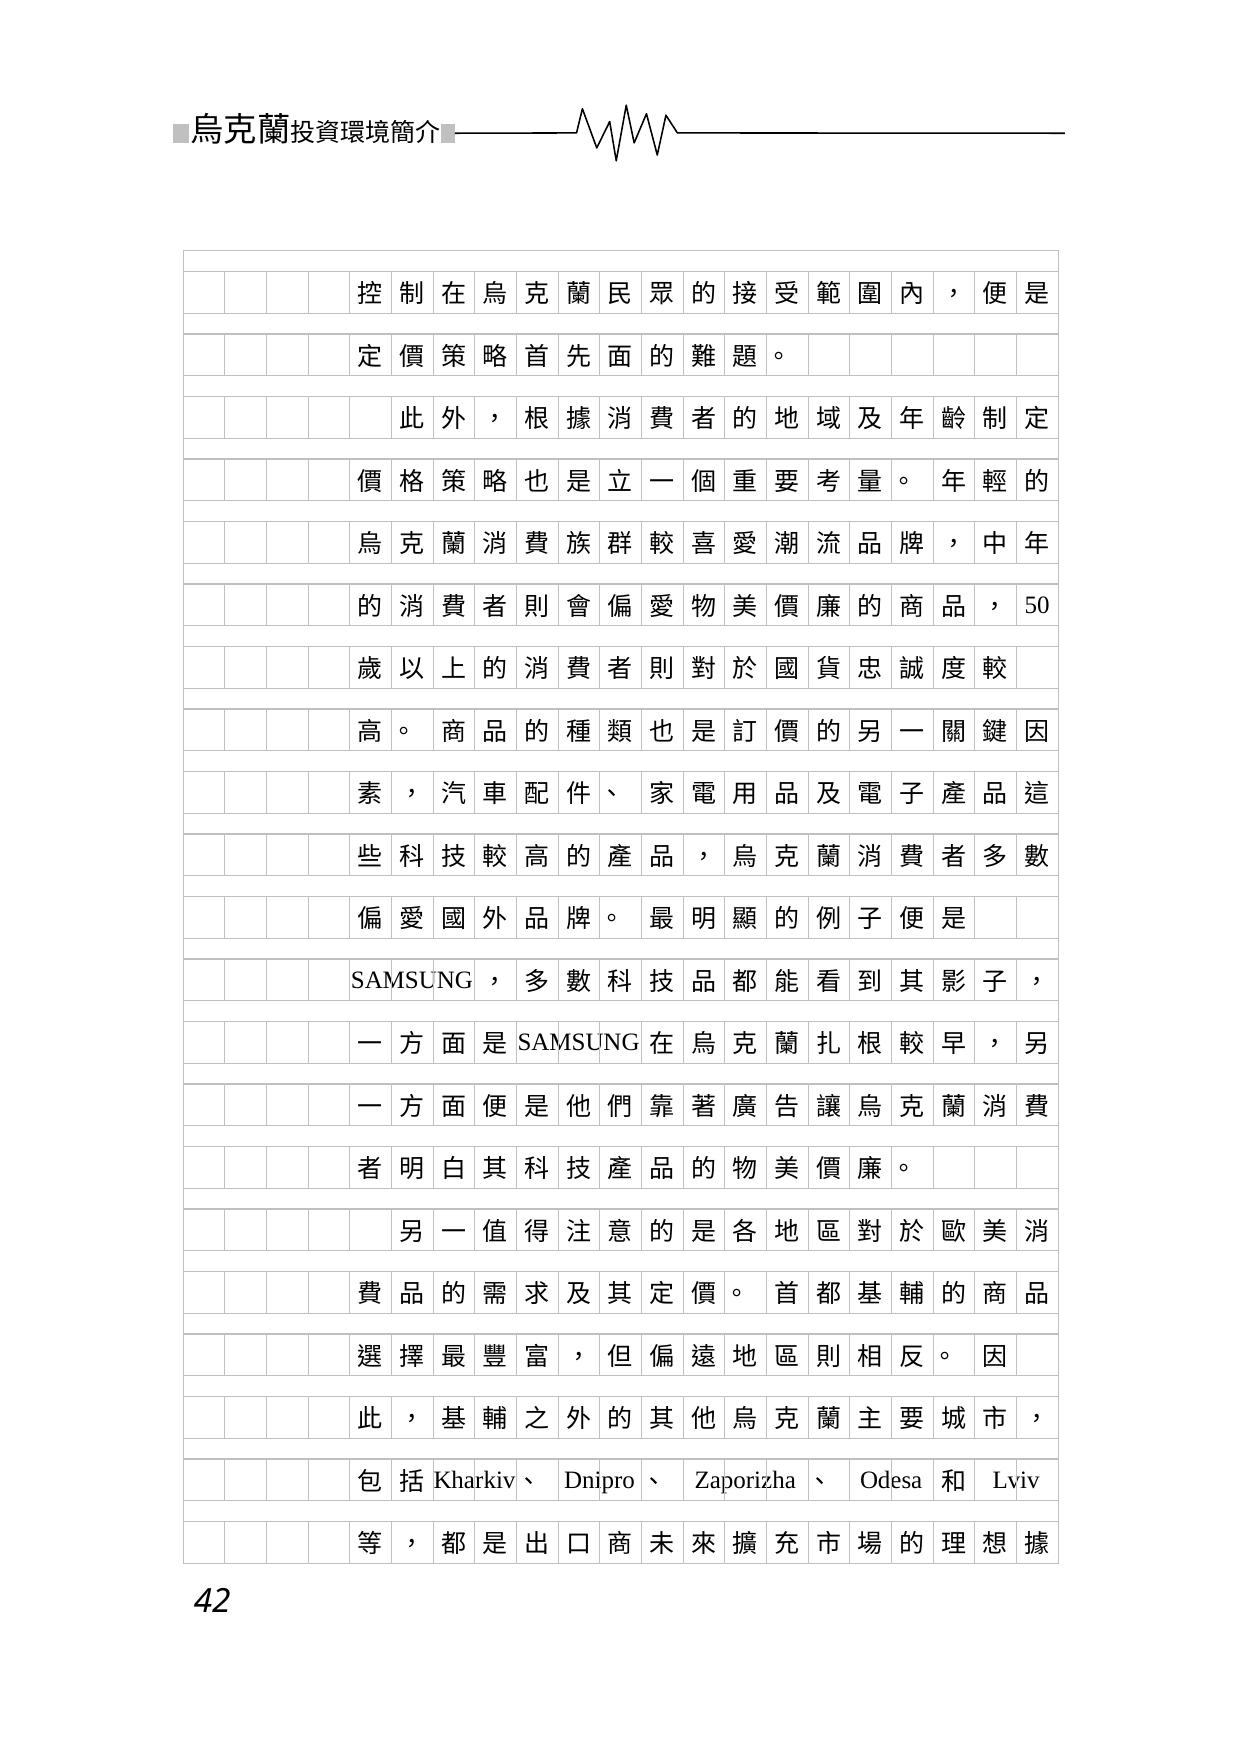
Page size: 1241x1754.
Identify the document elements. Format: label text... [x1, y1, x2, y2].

text 此外，根據消費者的地域及年齡制定價格策略也是立一個重要考量。年輕的烏克蘭消費族群較喜愛潮流品牌，中年的消費者則會偏愛物美價廉的商品，50歲以上的消費者則對於國貨忠誠度較高。商品的種類也是訂價的另一關鍵因素，汽車配件、家電用品及電子產品這些科技較高的產品，烏克蘭消費者多數偏愛國外品牌。最明顯的例子便是SAMSUNG，多數科技品都能看到其影子，一方面是SAMSUNG在烏克蘭扎根較早，另一方面便是他們靠著廣告讓烏克蘭消費者明白其科技產品的物美價廉。 [330, 439, 1058, 458]
text 此外，根據消費者的地域及年齡制定價格策略也是立一個重要考量。年輕的烏克蘭消費族群較喜愛潮流品牌，中年的消費者則會偏愛物美價廉的商品，50歲以上的消費者則對於國貨忠誠度較高。商品的種類也是訂價的另一關鍵因素，汽車配件、家電用品及電子產品這些科技較高的產品，烏克蘭消費者多數偏愛國外品牌。最明顯的例子便是SAMSUNG，多數科技品都能看到其影子，一方面是SAMSUNG在烏克蘭扎根較早，另一方面便是他們靠著廣告讓烏克蘭消費者明白其科技產品的物美價廉。 [330, 564, 1058, 583]
text 另一值得注意的是各地區對於歐美消費品的需求及其定價。首都基輔的商品選擇最豐富，但偏遠地區則相反。因此，基輔之外的其他烏克蘭主要城市，包括Kharkiv、Dnipro、Zaporizha、Odesa和Lviv等，都是出口商未來擴充市場的理想據點。 [330, 1314, 1058, 1333]
text 此外，根據消費者的地域及年齡制定價格策略也是立一個重要考量。年輕的烏克蘭消費族群較喜愛潮流品牌，中年的消費者則會偏愛物美價廉的商品，50歲以上的消費者則對於國貨忠誠度較高。商品的種類也是訂價的另一關鍵因素，汽車配件、家電用品及電子產品這些科技較高的產品，烏克蘭消費者多數偏愛國外品牌。最明顯的例子便是SAMSUNG，多數科技品都能看到其影子，一方面是SAMSUNG在烏克蘭扎根較早，另一方面便是他們靠著廣告讓烏克蘭消費者明白其科技產品的物美價廉。 [330, 814, 1058, 833]
text 此外，根據消費者的地域及年齡制定價格策略也是立一個重要考量。年輕的烏克蘭消費族群較喜愛潮流品牌，中年的消費者則會偏愛物美價廉的商品，50歲以上的消費者則對於國貨忠誠度較高。商品的種類也是訂價的另一關鍵因素，汽車配件、家電用品及電子產品這些科技較高的產品，烏克蘭消費者多數偏愛國外品牌。最明顯的例子便是SAMSUNG，多數科技品都能看到其影子，一方面是SAMSUNG在烏克蘭扎根較早，另一方面便是他們靠著廣告讓烏克蘭消費者明白其科技產品的物美價廉。 [330, 1126, 1058, 1146]
text 此外，根據消費者的地域及年齡制定價格策略也是立一個重要考量。年輕的烏克蘭消費族群較喜愛潮流品牌，中年的消費者則會偏愛物美價廉的商品，50歲以上的消費者則對於國貨忠誠度較高。商品的種類也是訂價的另一關鍵因素，汽車配件、家電用品及電子產品這些科技較高的產品，烏克蘭消費者多數偏愛國外品牌。最明顯的例子便是SAMSUNG，多數科技品都能看到其影子，一方面是SAMSUNG在烏克蘭扎根較早，另一方面便是他們靠著廣告讓烏克蘭消費者明白其科技產品的物美價廉。 [330, 1064, 1058, 1083]
text 此外，根據消費者的地域及年齡制定價格策略也是立一個重要考量。年輕的烏克蘭消費族群較喜愛潮流品牌，中年的消費者則會偏愛物美價廉的商品，50歲以上的消費者則對於國貨忠誠度較高。商品的種類也是訂價的另一關鍵因素，汽車配件、家電用品及電子產品這些科技較高的產品，烏克蘭消費者多數偏愛國外品牌。最明顯的例子便是SAMSUNG，多數科技品都能看到其影子，一方面是SAMSUNG在烏克蘭扎根較早，另一方面便是他們靠著廣告讓烏克蘭消費者明白其科技產品的物美價廉。 [330, 376, 1058, 396]
text 此外，根據消費者的地域及年齡制定價格策略也是立一個重要考量。年輕的烏克蘭消費族群較喜愛潮流品牌，中年的消費者則會偏愛物美價廉的商品，50歲以上的消費者則對於國貨忠誠度較高。商品的種類也是訂價的另一關鍵因素，汽車配件、家電用品及電子產品這些科技較高的產品，烏克蘭消費者多數偏愛國外品牌。最明顯的例子便是SAMSUNG，多數科技品都能看到其影子，一方面是SAMSUNG在烏克蘭扎根較早，另一方面便是他們靠著廣告讓烏克蘭消費者明白其科技產品的物美價廉。 [330, 501, 1058, 521]
text 此外，根據消費者的地域及年齡制定價格策略也是立一個重要考量。年輕的烏克蘭消費族群較喜愛潮流品牌，中年的消費者則會偏愛物美價廉的商品，50歲以上的消費者則對於國貨忠誠度較高。商品的種類也是訂價的另一關鍵因素，汽車配件、家電用品及電子產品這些科技較高的產品，烏克蘭消費者多數偏愛國外品牌。最明顯的例子便是SAMSUNG，多數科技品都能看到其影子，一方面是SAMSUNG在烏克蘭扎根較早，另一方面便是他們靠著廣告讓烏克蘭消費者明白其科技產品的物美價廉。 [330, 751, 1058, 771]
text 此外，根據消費者的地域及年齡制定價格策略也是立一個重要考量。年輕的烏克蘭消費族群較喜愛潮流品牌，中年的消費者則會偏愛物美價廉的商品，50歲以上的消費者則對於國貨忠誠度較高。商品的種類也是訂價的另一關鍵因素，汽車配件、家電用品及電子產品這些科技較高的產品，烏克蘭消費者多數偏愛國外品牌。最明顯的例子便是SAMSUNG，多數科技品都能看到其影子，一方面是SAMSUNG在烏克蘭扎根較早，另一方面便是他們靠著廣告讓烏克蘭消費者明白其科技產品的物美價廉。 [330, 626, 1058, 646]
text 此外，根據消費者的地域及年齡制定價格策略也是立一個重要考量。年輕的烏克蘭消費族群較喜愛潮流品牌，中年的消費者則會偏愛物美價廉的商品，50歲以上的消費者則對於國貨忠誠度較高。商品的種類也是訂價的另一關鍵因素，汽車配件、家電用品及電子產品這些科技較高的產品，烏克蘭消費者多數偏愛國外品牌。最明顯的例子便是SAMSUNG，多數科技品都能看到其影子，一方面是SAMSUNG在烏克蘭扎根較早，另一方面便是他們靠著廣告讓烏克蘭消費者明白其科技產品的物美價廉。 [330, 939, 1058, 958]
text 決定售價之時，出口商需考慮到一般烏克蘭消費者的購買力。2016年年底烏克蘭平均薪資約為270美元，較2015同期上漲了將近20%。其中基輔市平均薪資最高，為460美金，比上一年增加了23.2%，而增長速度最快的為敖德薩州，增幅32.6%，達到271美金。此外，烏克蘭的商品售價通常內含20%的加值稅。高進口關稅，高加值稅，再加上國外品牌在烏克蘭的供應商有限，使得商品售價往往居高不下，另外售後服務的成本計算也必須考慮進去，所以如何在將價錢控制在烏克蘭民眾的接受範圍內，便是定價策略首先面的難題。 [330, 314, 1058, 333]
text 此外，根據消費者的地域及年齡制定價格策略也是立一個重要考量。年輕的烏克蘭消費族群較喜愛潮流品牌，中年的消費者則會偏愛物美價廉的商品，50歲以上的消費者則對於國貨忠誠度較高。商品的種類也是訂價的另一關鍵因素，汽車配件、家電用品及電子產品這些科技較高的產品，烏克蘭消費者多數偏愛國外品牌。最明顯的例子便是SAMSUNG，多數科技品都能看到其影子，一方面是SAMSUNG在烏克蘭扎根較早，另一方面便是他們靠著廣告讓烏克蘭消費者明白其科技產品的物美價廉。 [330, 876, 1058, 896]
text 此外，根據消費者的地域及年齡制定價格策略也是立一個重要考量。年輕的烏克蘭消費族群較喜愛潮流品牌，中年的消費者則會偏愛物美價廉的商品，50歲以上的消費者則對於國貨忠誠度較高。商品的種類也是訂價的另一關鍵因素，汽車配件、家電用品及電子產品這些科技較高的產品，烏克蘭消費者多數偏愛國外品牌。最明顯的例子便是SAMSUNG，多數科技品都能看到其影子，一方面是SAMSUNG在烏克蘭扎根較早，另一方面便是他們靠著廣告讓烏克蘭消費者明白其科技產品的物美價廉。 [330, 689, 1058, 708]
text 另一值得注意的是各地區對於歐美消費品的需求及其定價。首都基輔的商品選擇最豐富，但偏遠地區則相反。因此，基輔之外的其他烏克蘭主要城市，包括Kharkiv、Dnipro、Zaporizha、Odesa和Lviv等，都是出口商未來擴充市場的理想據點。 [330, 1251, 1058, 1271]
text 另一值得注意的是各地區對於歐美消費品的需求及其定價。首都基輔的商品選擇最豐富，但偏遠地區則相反。因此，基輔之外的其他烏克蘭主要城市，包括Kharkiv、Dnipro、Zaporizha、Odesa和Lviv等，都是出口商未來擴充市場的理想據點。 [330, 1376, 1058, 1396]
text 另一值得注意的是各地區對於歐美消費品的需求及其定價。首都基輔的商品選擇最豐富，但偏遠地區則相反。因此，基輔之外的其他烏克蘭主要城市，包括Kharkiv、Dnipro、Zaporizha、Odesa和Lviv等，都是出口商未來擴充市場的理想據點。 [330, 1189, 1058, 1208]
text 此外，根據消費者的地域及年齡制定價格策略也是立一個重要考量。年輕的烏克蘭消費族群較喜愛潮流品牌，中年的消費者則會偏愛物美價廉的商品，50歲以上的消費者則對於國貨忠誠度較高。商品的種類也是訂價的另一關鍵因素，汽車配件、家電用品及電子產品這些科技較高的產品，烏克蘭消費者多數偏愛國外品牌。最明顯的例子便是SAMSUNG，多數科技品都能看到其影子，一方面是SAMSUNG在烏克蘭扎根較早，另一方面便是他們靠著廣告讓烏克蘭消費者明白其科技產品的物美價廉。 [330, 1001, 1058, 1021]
text 另一值得注意的是各地區對於歐美消費品的需求及其定價。首都基輔的商品選擇最豐富，但偏遠地區則相反。因此，基輔之外的其他烏克蘭主要城市，包括Kharkiv、Dnipro、Zaporizha、Odesa和Lviv等，都是出口商未來擴充市場的理想據點。 [330, 1501, 1058, 1521]
text 決定售價之時，出口商需考慮到一般烏克蘭消費者的購買力。2016年年底烏克蘭平均薪資約為270美元，較2015同期上漲了將近20%。其中基輔市平均薪資最高，為460美金，比上一年增加了23.2%，而增長速度最快的為敖德薩州，增幅32.6%，達到271美金。此外，烏克蘭的商品售價通常內含20%的加值稅。高進口關稅，高加值稅，再加上國外品牌在烏克蘭的供應商有限，使得商品售價往往居高不下，另外售後服務的成本計算也必須考慮進去，所以如何在將價錢控制在烏克蘭民眾的接受範圍內，便是定價策略首先面的難題。 [330, 251, 1058, 271]
text 另一值得注意的是各地區對於歐美消費品的需求及其定價。首都基輔的商品選擇最豐富，但偏遠地區則相反。因此，基輔之外的其他烏克蘭主要城市，包括Kharkiv、Dnipro、Zaporizha、Odesa和Lviv等，都是出口商未來擴充市場的理想據點。 [330, 1439, 1058, 1458]
